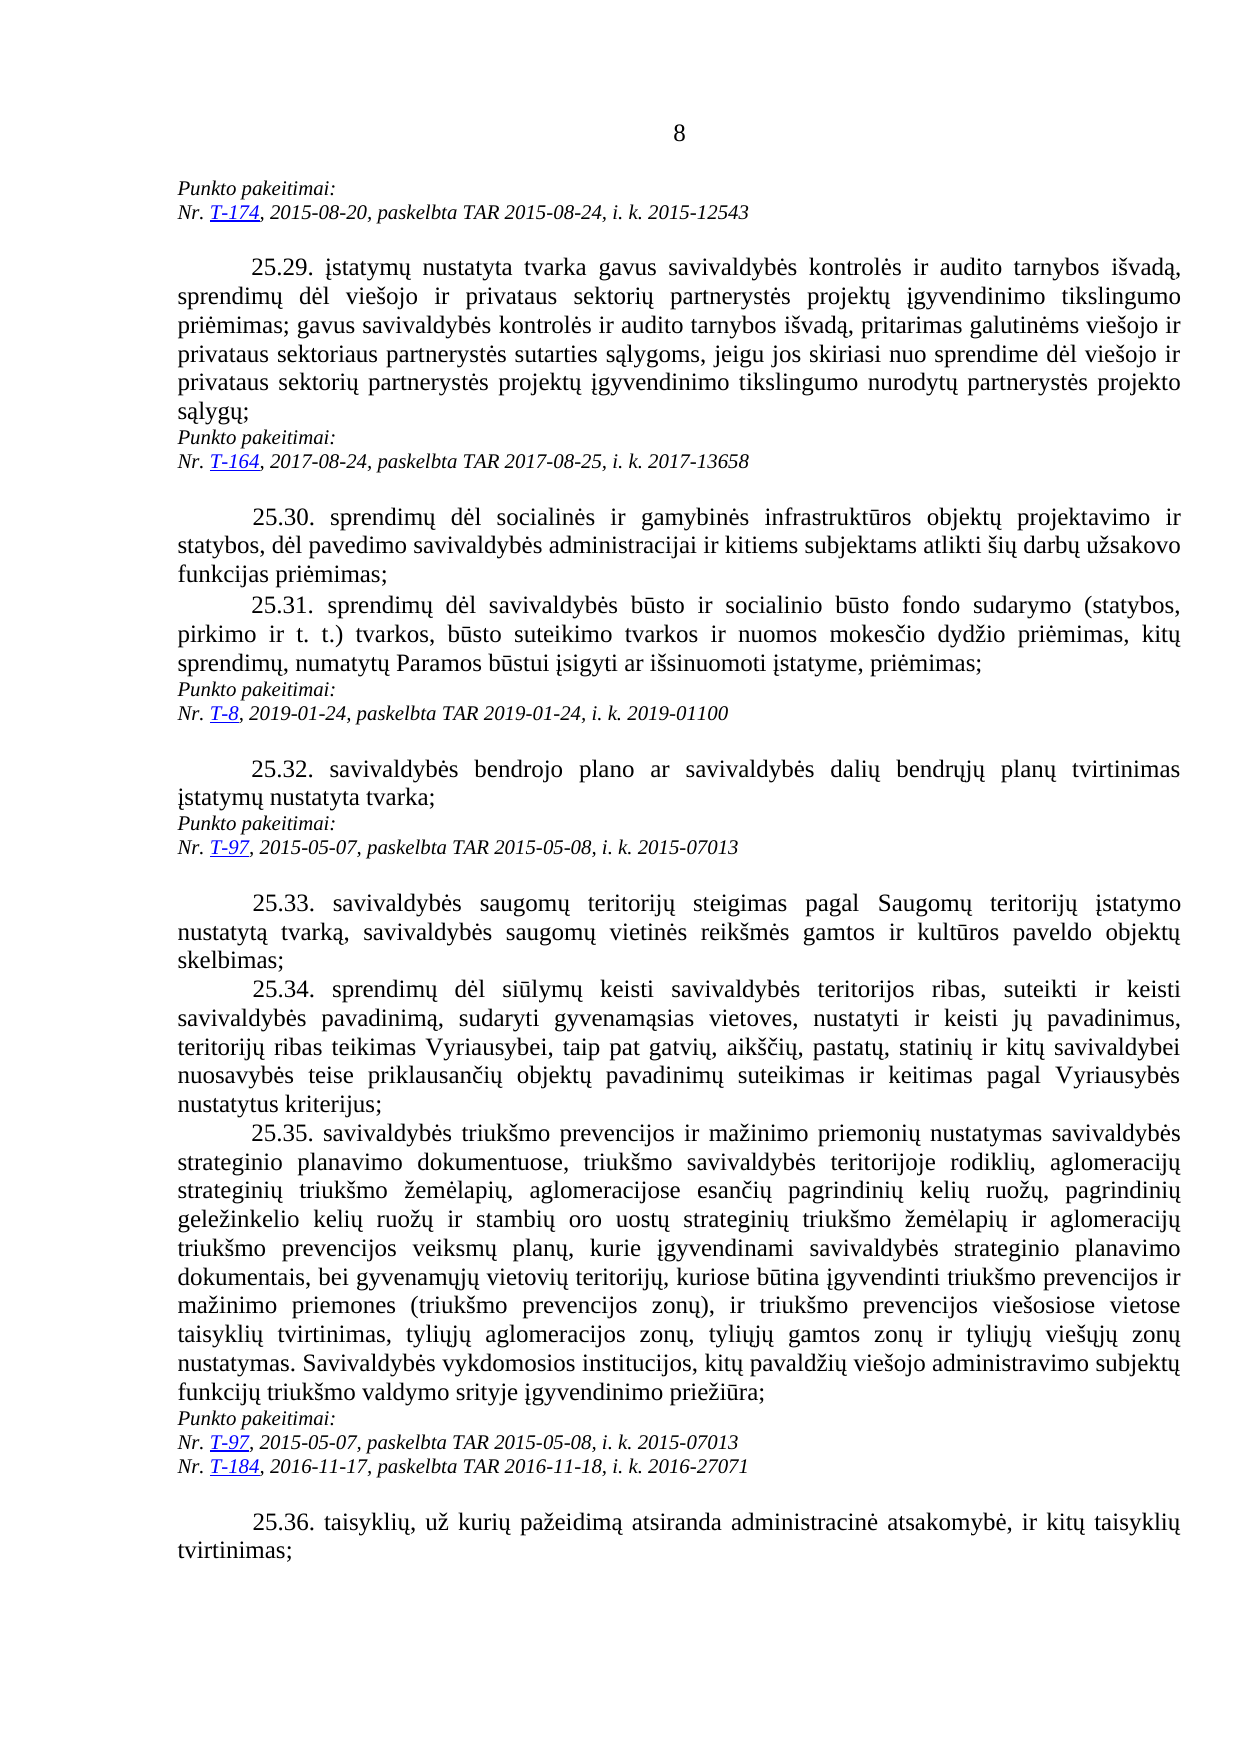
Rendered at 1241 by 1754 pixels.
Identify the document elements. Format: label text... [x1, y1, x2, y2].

text Nr. T-97, 2015-05-07, paskelbta TAR 2015-05-08, i. k. 2015-07013 [177, 1430, 1181, 1454]
text Nr. T-164, 2017-08-24, paskelbta TAR 2017-08-25, i. k. 2017-13658 [177, 449, 1181, 473]
text Nr. T-174, 2015-08-20, paskelbta TAR 2015-08-24, i. k. 2015-12543 [177, 200, 1181, 224]
text Punkto pakeitimai: [177, 677, 1181, 701]
text 25.36. taisyklių, už kurių pažeidimą atsiranda administracinė atsakomybė, ir kitų taisyklių tvirtinimas; [177, 1507, 1181, 1564]
text Punkto pakeitimai: [177, 425, 1181, 449]
text 25.30. sprendimų dėl socialinės ir gamybinės infrastruktūros objektų projektavimo ir statybos, dėl pavedimo savivaldybės administracijai ir kitiems subjektams atlikti šių darbų užsakovo funkcijas priėmimas; [177, 502, 1181, 588]
text Nr. T-8, 2019-01-24, paskelbta TAR 2019-01-24, i. k. 2019-01100 [177, 701, 1181, 725]
text Nr. T-97, 2015-05-07, paskelbta TAR 2015-05-08, i. k. 2015-07013 [177, 835, 1181, 859]
text 25.35. savivaldybės triukšmo prevencijos ir mažinimo priemonių nustatymas savivaldybės strateginio planavimo dokumentuose, triukšmo savivaldybės teritorijoje rodiklių, aglomeracijų strateginių triukšmo žemėlapių, aglomeracijose esančių pagrindinių kelių ruožų, pagrindinių geležinkelio kelių ruožų ir stambių oro uostų strateginių triukšmo žemėlapių ir aglomeracijų triukšmo prevencijos veiksmų planų, kurie įgyvendinami savivaldybės strateginio planavimo dokumentais, bei gyvenamųjų vietovių teritorijų, kuriose būtina įgyvendinti triukšmo prevencijos ir mažinimo priemones (triukšmo prevencijos zonų), ir triukšmo prevencijos viešosiose vietose taisyklių tvirtinimas, tyliųjų aglomeracijos zonų, tyliųjų gamtos zonų ir tyliųjų viešųjų zonų nustatymas. Savivaldybės vykdomosios institucijos, kitų pavaldžių viešojo administravimo subjektų funkcijų triukšmo valdymo srityje įgyvendinimo priežiūra; [177, 1118, 1181, 1406]
text 25.34. sprendimų dėl siūlymų keisti savivaldybės teritorijos ribas, suteikti ir keisti savivaldybės pavadinimą, sudaryti gyvenamąsias vietoves, nustatyti ir keisti jų pavadinimus, teritorijų ribas teikimas Vyriausybei, taip pat gatvių, aikščių, pastatų, statinių ir kitų savivaldybei nuosavybės teise priklausančių objektų pavadinimų suteikimas ir keitimas pagal Vyriausybės nustatytus kriterijus; [177, 974, 1181, 1118]
text 25.31. sprendimų dėl savivaldybės būsto ir socialinio būsto fondo sudarymo (statybos, pirkimo ir t. t.) tvarkos, būsto suteikimo tvarkos ir nuomos mokesčio dydžio priėmimas, kitų sprendimų, numatytų Paramos būstui įsigyti ar išsinuomoti įstatyme, priėmimas; [177, 588, 1181, 677]
text 25.33. savivaldybės saugomų teritorijų steigimas pagal Saugomų teritorijų įstatymo nustatytą tvarką, savivaldybės saugomų vietinės reikšmės gamtos ir kultūros paveldo objektų skelbimas; [177, 888, 1181, 974]
text Nr. T-184, 2016-11-17, paskelbta TAR 2016-11-18, i. k. 2016-27071 [177, 1454, 1181, 1478]
text 25.32. savivaldybės bendrojo plano ar savivaldybės dalių bendrųjų planų tvirtinimas įstatymų nustatyta tvarka; [177, 754, 1181, 811]
text Punkto pakeitimai: [177, 1406, 1181, 1430]
text Punkto pakeitimai: [177, 176, 1181, 200]
text Punkto pakeitimai: [177, 811, 1181, 835]
text 25.29. įstatymų nustatyta tvarka gavus savivaldybės kontrolės ir audito tarnybos išvadą, sprendimų dėl viešojo ir privataus sektorių partnerystės projektų įgyvendinimo tikslingumo priėmimas; gavus savivaldybės kontrolės ir audito tarnybos išvadą, pritarimas galutinėms viešojo ir privataus sektoriaus partnerystės sutarties sąlygoms, jeigu jos skiriasi nuo sprendime dėl viešojo ir privataus sektorių partnerystės projektų įgyvendinimo tikslingumo nurodytų partnerystės projekto sąlygų; [177, 252, 1181, 425]
